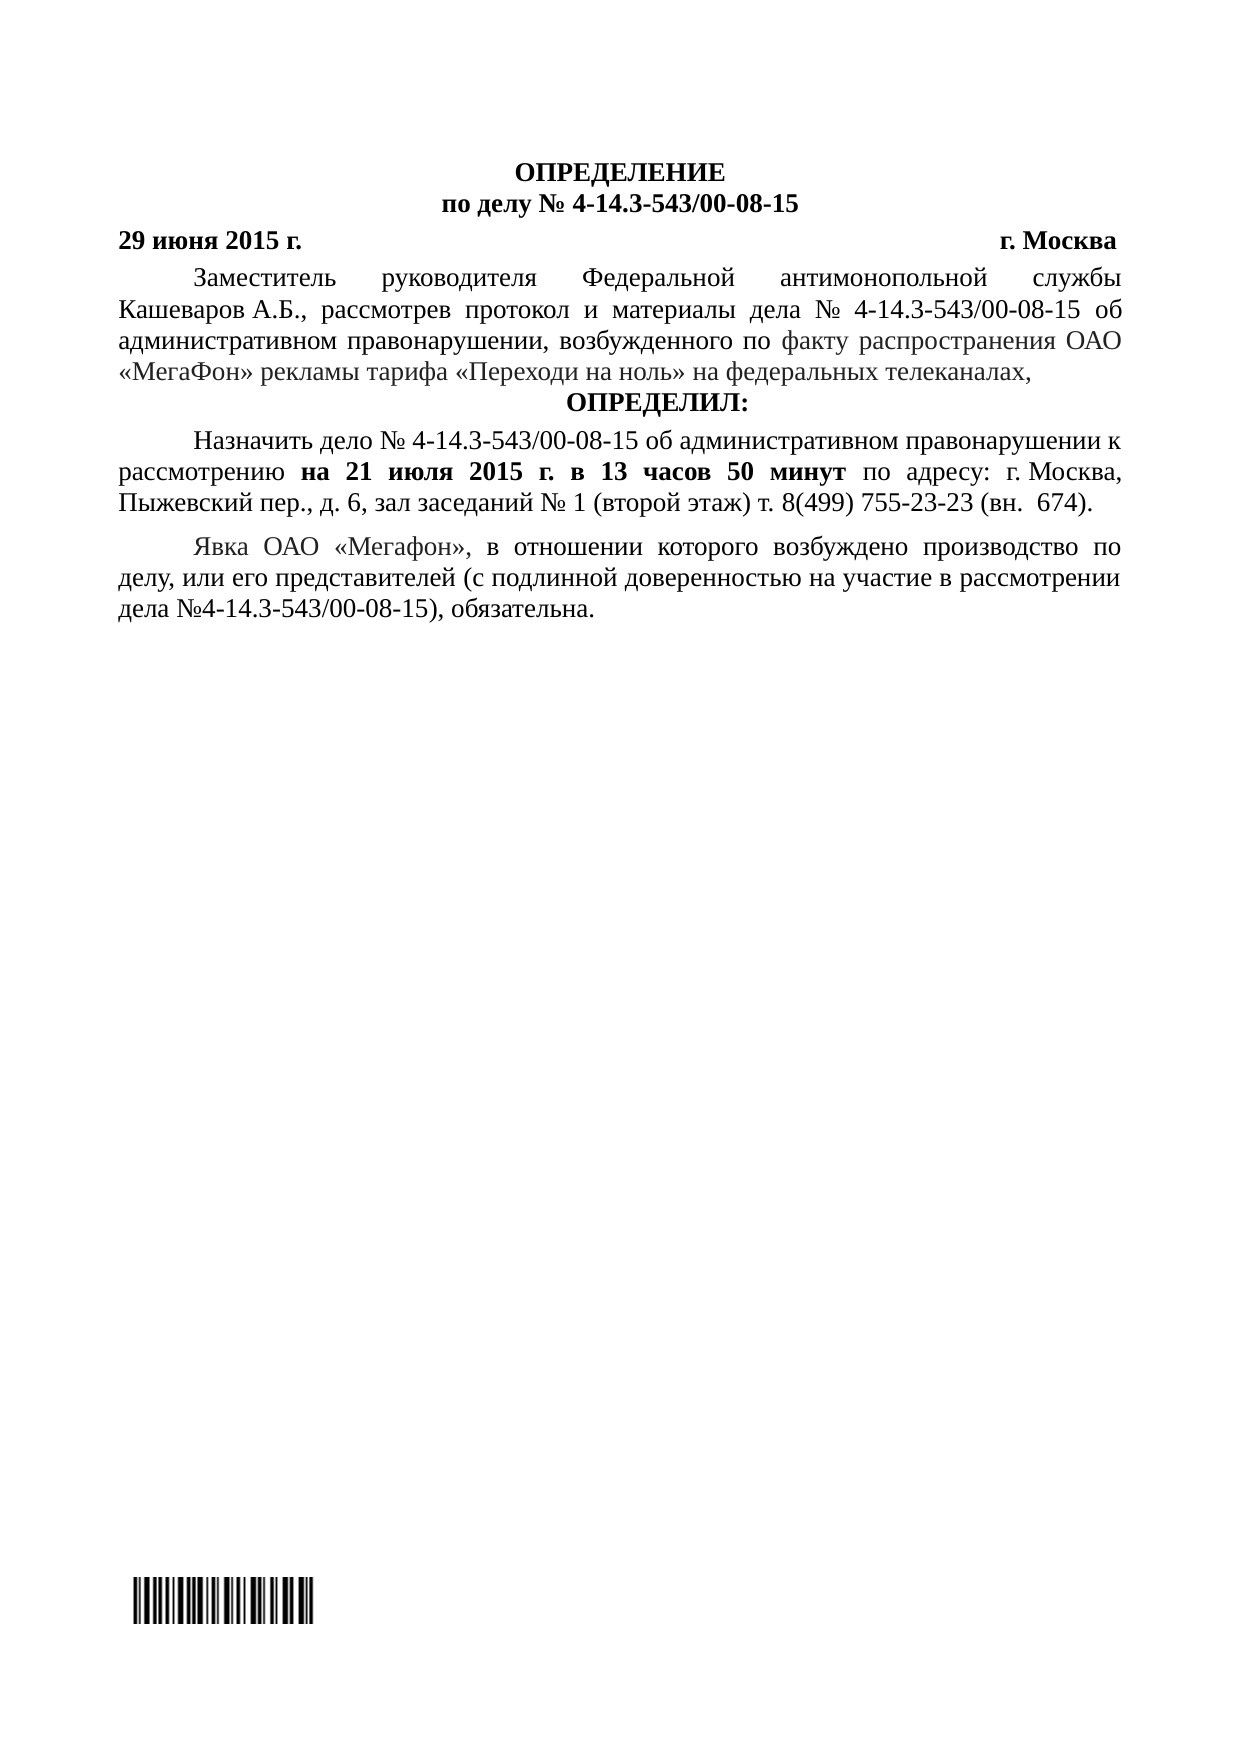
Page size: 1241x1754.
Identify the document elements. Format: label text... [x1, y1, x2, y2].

text Назначить дело № 4-14.3-543/00-08-15 об административном правонарушении к рассмотрению на 21 июля 2015 г. в 13 часов 50 минут по адресу: г. Москва, Пыжевский пер., д. 6, зал заседаний № 1 (второй этаж) т. 8(499) 755-23-23 (вн. 674). [118, 424, 1122, 517]
picture [118, 1577, 331, 1624]
text по делу № 4-14.3-543/00-08-15 [118, 187, 1122, 218]
text Заместитель руководителя Федеральной антимонопольной службы Кашеваров А.Б., рассмотрев протокол и материалы дела № 4-14.3-543/00-08-15 об административном правонарушении, возбужденного по факту распространения ОАО «МегаФон» рекламы тарифа «Переходи на ноль» на федеральных телеканалах, [118, 262, 1122, 386]
text Явка ОАО «Мегафон», в отношении которого возбуждено производство по делу, или его представителей (с подлинной доверенностью на участие в рассмотрении дела №4-14.3-543/00-08-15), обязательна. [118, 530, 1122, 623]
text ОПРЕДЕЛИЛ: [118, 386, 1122, 417]
text ОПРЕДЕЛЕНИЕ [118, 156, 1122, 187]
text 29 июня 2015 г. г. Москва [118, 224, 1122, 255]
